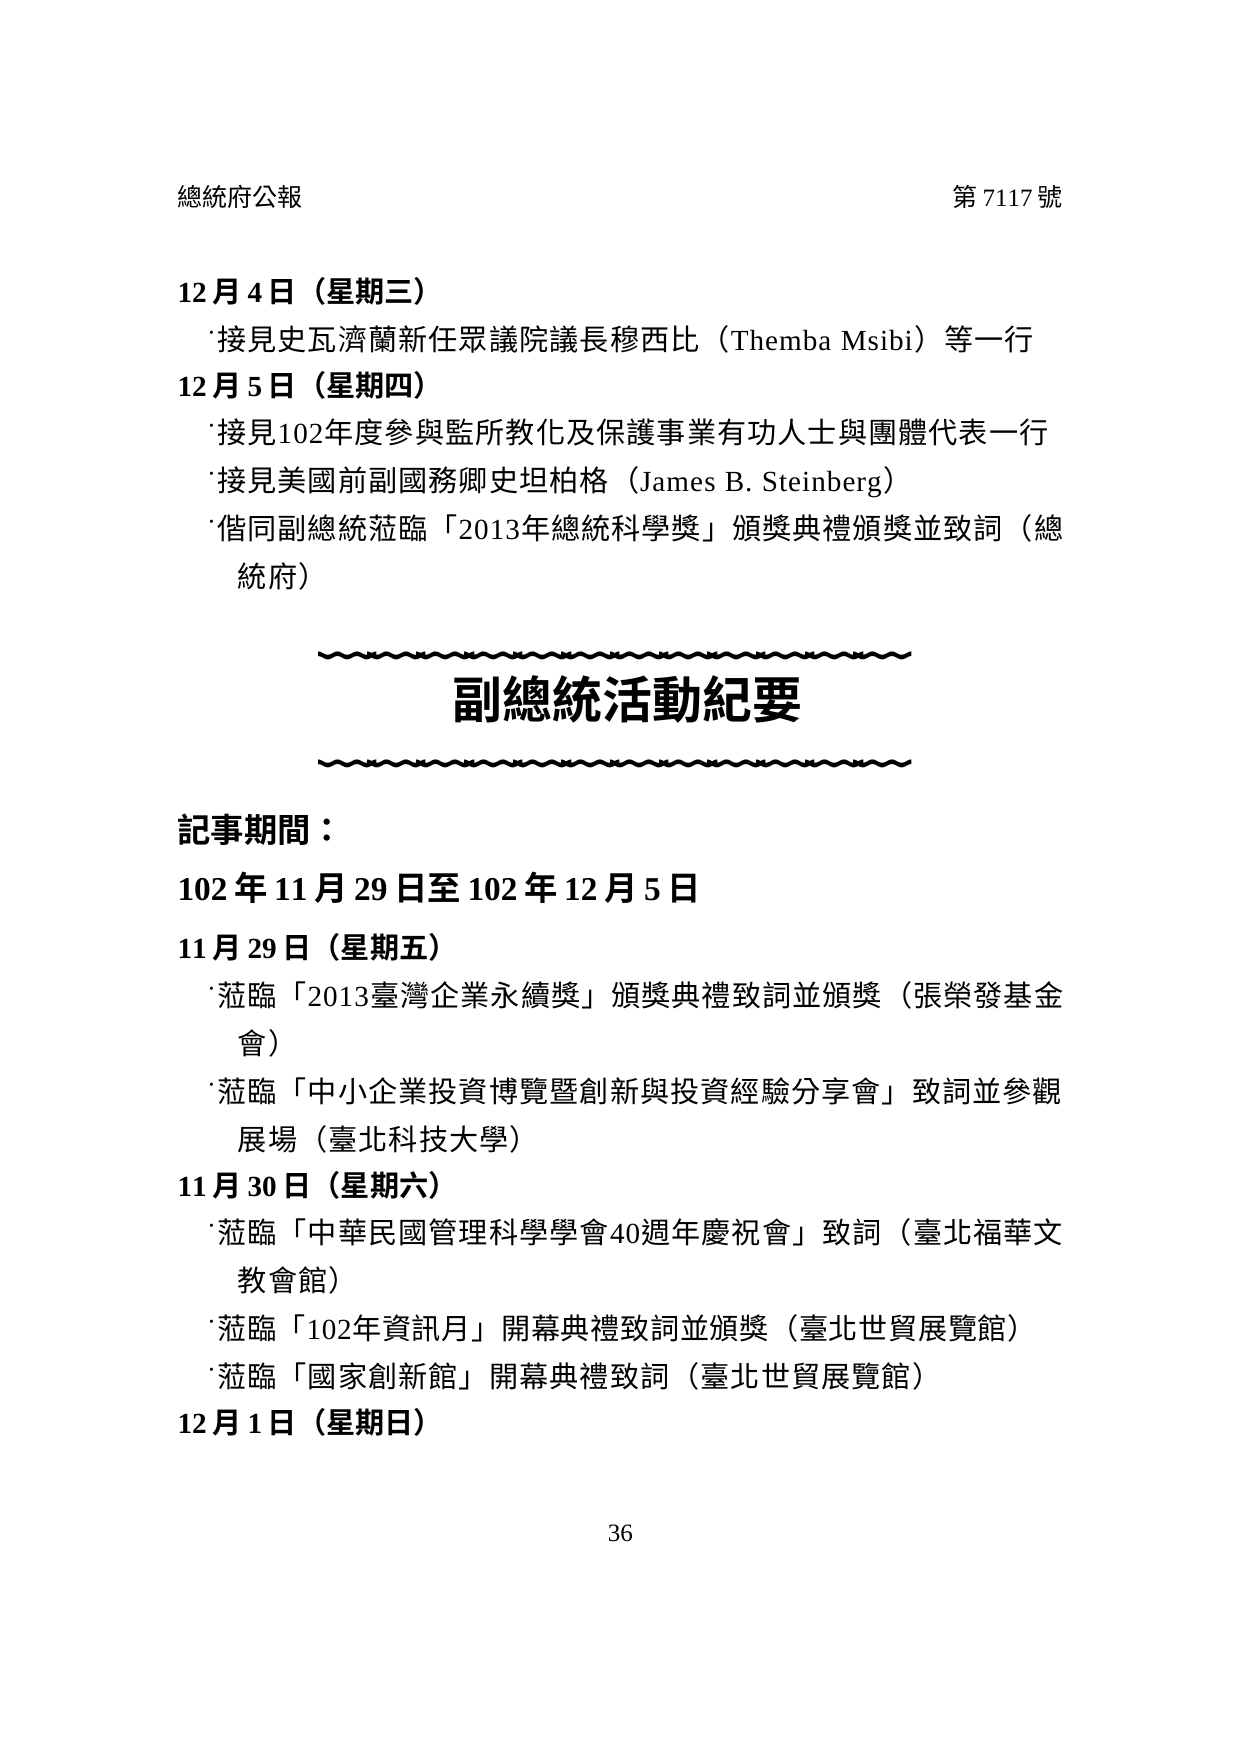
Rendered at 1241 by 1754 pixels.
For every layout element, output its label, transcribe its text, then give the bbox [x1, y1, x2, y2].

text ˙蒞臨「國家創新館」開幕典禮致詞（臺北世貿展覽館） [206, 1349, 1063, 1397]
text 102年11月29日至102年12月5日 [177, 864, 1063, 909]
text ˙蒞臨「102年資訊月」開幕典禮致詞並頒獎（臺北世貿展覽館） [206, 1301, 1063, 1349]
text 記事期間： [177, 805, 1063, 851]
text ﹏﹏﹏﹏﹏﹏﹏﹏﹏﹏﹏﹏ [177, 634, 1063, 659]
text ˙接見史瓦濟蘭新任眾議院議長穆西比（Themba Msibi）等一行 [206, 312, 1063, 359]
text ˙蒞臨「中小企業投資博覽暨創新與投資經驗分享會」致詞並參觀展場（臺北科技大學） [206, 1064, 1063, 1159]
text ˙接見102年度參與監所教化及保護事業有功人士與團體代表一行 [206, 405, 1063, 453]
text 12月4日（星期三） [177, 266, 1063, 312]
text 12月5日（星期四） [177, 359, 1063, 405]
text ˙蒞臨「中華民國管理科學學會40週年慶祝會」致詞（臺北福華文教會館） [206, 1205, 1063, 1301]
text 12月1日（星期日） [177, 1397, 1063, 1443]
text ﹏﹏﹏﹏﹏﹏﹏﹏﹏﹏﹏﹏ [177, 743, 1063, 768]
text ˙接見美國前副國務卿史坦柏格（James B. Steinberg） [206, 453, 1063, 501]
text ˙偕同副總統蒞臨「2013年總統科學獎」頒獎典禮頒獎並致詞（總統府） [206, 501, 1063, 597]
text 副總統活動紀要 [192, 672, 1063, 730]
text ˙蒞臨「2013臺灣企業永續獎」頒獎典禮致詞並頒獎（張榮發基金會） [206, 968, 1063, 1064]
text 11月30日（星期六） [177, 1159, 1063, 1205]
text 11月29日（星期五） [177, 922, 1063, 968]
